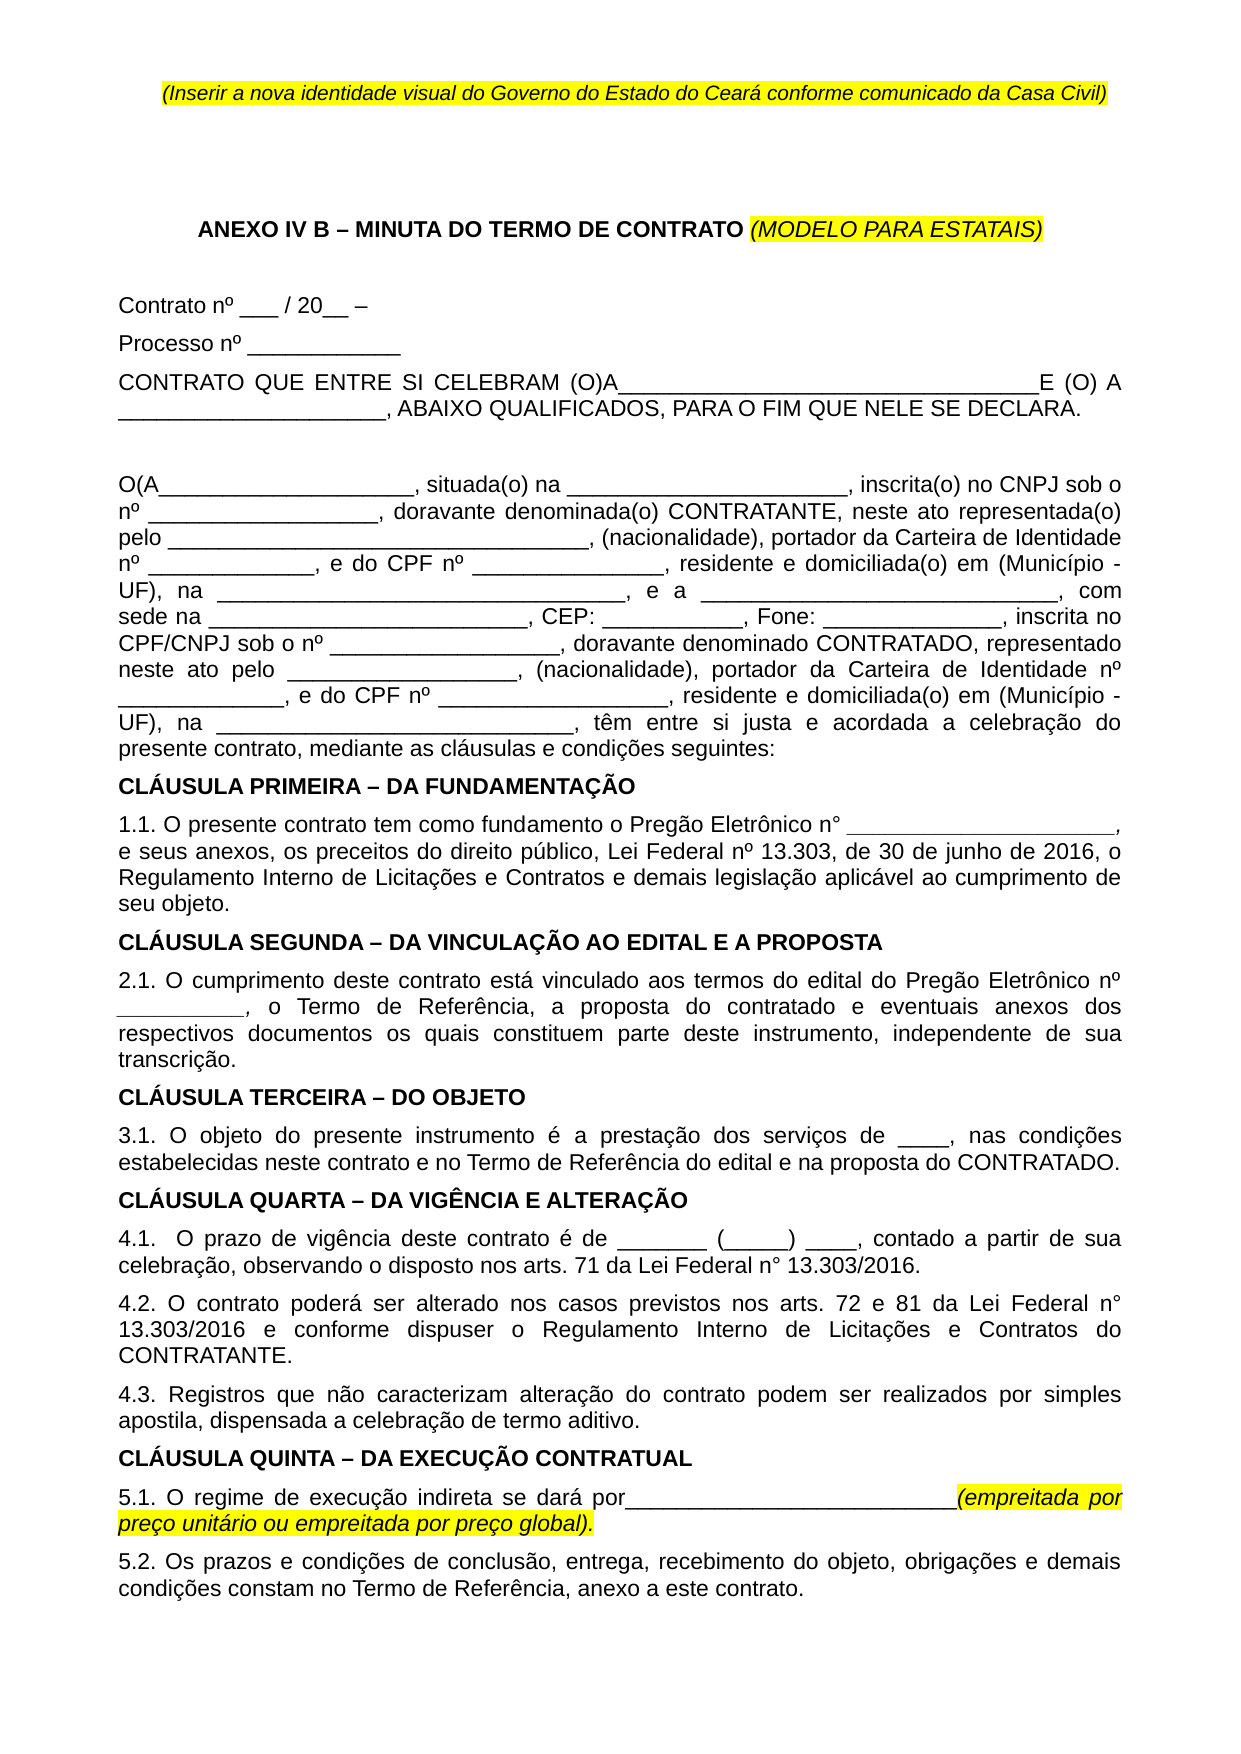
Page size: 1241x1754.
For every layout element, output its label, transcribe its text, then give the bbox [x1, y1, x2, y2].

text 2.1. O cumprimento deste contrato está vinculado aos termos do edital do Pregão Eletrônico nº __________, o Termo de Referência, a proposta do contratado e eventuais anexos dos respectivos documentos os quais constituem parte deste instrumento, independente de sua transcrição. [118, 967, 1122, 1072]
text CLÁUSULA PRIMEIRA – DA FUNDAMENTAÇÃO [118, 773, 1122, 799]
text Contrato nº ___ / 20__ – [118, 292, 1122, 318]
text ANEXO IV B – MINUTA DO TERMO DE CONTRATO (MODELO PARA ESTATAIS) [118, 216, 1122, 242]
text O(A____________________, situada(o) na ______________________, inscrita(o) no CNPJ sob o nº __________________, doravante denominada(o) CONTRATANTE, neste ato representada(o) pelo _________________________________, (nacionalidade), portador da Carteira de Identidade nº _____________, e do CPF nº _______________, residente e domiciliada(o) em (Município - UF), na ________________________________, e a ____________________________, com sede na _________________________, CEP: ___________, Fone: ______________, inscrita no CPF/CNPJ sob o nº __________________, doravante denominado CONTRATADO, representado neste ato pelo __________________, (nacionalidade), portador da Carteira de Identidade nº _____________, e do CPF nº __________________, residente e domiciliada(o) em (Município - UF), na ____________________________, têm entre si justa e acordada a celebração do presente contrato, mediante as cláusulas e condições seguintes: [118, 471, 1122, 761]
text Processo nº ____________ [118, 330, 1122, 357]
text 5.2. Os prazos e condições de conclusão, entrega, recebimento do objeto, obrigações e demais condições constam no Termo de Referência, anexo a este contrato. [118, 1548, 1122, 1601]
text 5.1. O regime de execução indireta se dará por__________________________(empreitada por preço unitário ou empreitada por preço global). [118, 1483, 1122, 1536]
text 4.2. O contrato poderá ser alterado nos casos previstos nos arts. 72 e 81 da Lei Federal n° 13.303/2016 e conforme dispuser o Regulamento Interno de Licitações e Contratos do CONTRATANTE. [118, 1290, 1122, 1369]
text 4.1. O prazo de vigência deste contrato é de _______ (_____) ____, contado a partir de sua celebração, observando o disposto nos arts. 71 da Lei Federal n° 13.303/2016. [118, 1225, 1122, 1278]
text CLÁUSULA SEGUNDA – DA VINCULAÇÃO AO EDITAL E A PROPOSTA [118, 929, 1122, 955]
text 3.1. O objeto do presente instrumento é a prestação dos serviços de ____, nas condições estabelecidas neste contrato e no Termo de Referência do edital e na proposta do CONTRATADO. [118, 1122, 1122, 1175]
text CLÁUSULA TERCEIRA – DO OBJETO [118, 1084, 1122, 1111]
text 1.1. O presente contrato tem como fundamento o Pregão Eletrônico n° _____________________, e seus anexos, os preceitos do direito público, Lei Federal nº 13.303, de 30 de junho de 2016, o Regulamento Interno de Licitações e Contratos e demais legislação aplicável ao cumprimento de seu objeto. [118, 811, 1122, 917]
text CLÁUSULA QUARTA – DA VIGÊNCIA E ALTERAÇÃO [118, 1187, 1122, 1213]
text CLÁUSULA QUINTA – DA EXECUÇÃO CONTRATUAL [118, 1445, 1122, 1472]
text 4.3. Registros que não caracterizam alteração do contrato podem ser realizados por simples apostila, dispensada a celebração de termo aditivo. [118, 1381, 1122, 1433]
text CONTRATO QUE ENTRE SI CELEBRAM (O)A_________________________________E (O) A _____________________, ABAIXO QUALIFICADOS, PARA O FIM QUE NELE SE DECLARA. [118, 368, 1122, 421]
